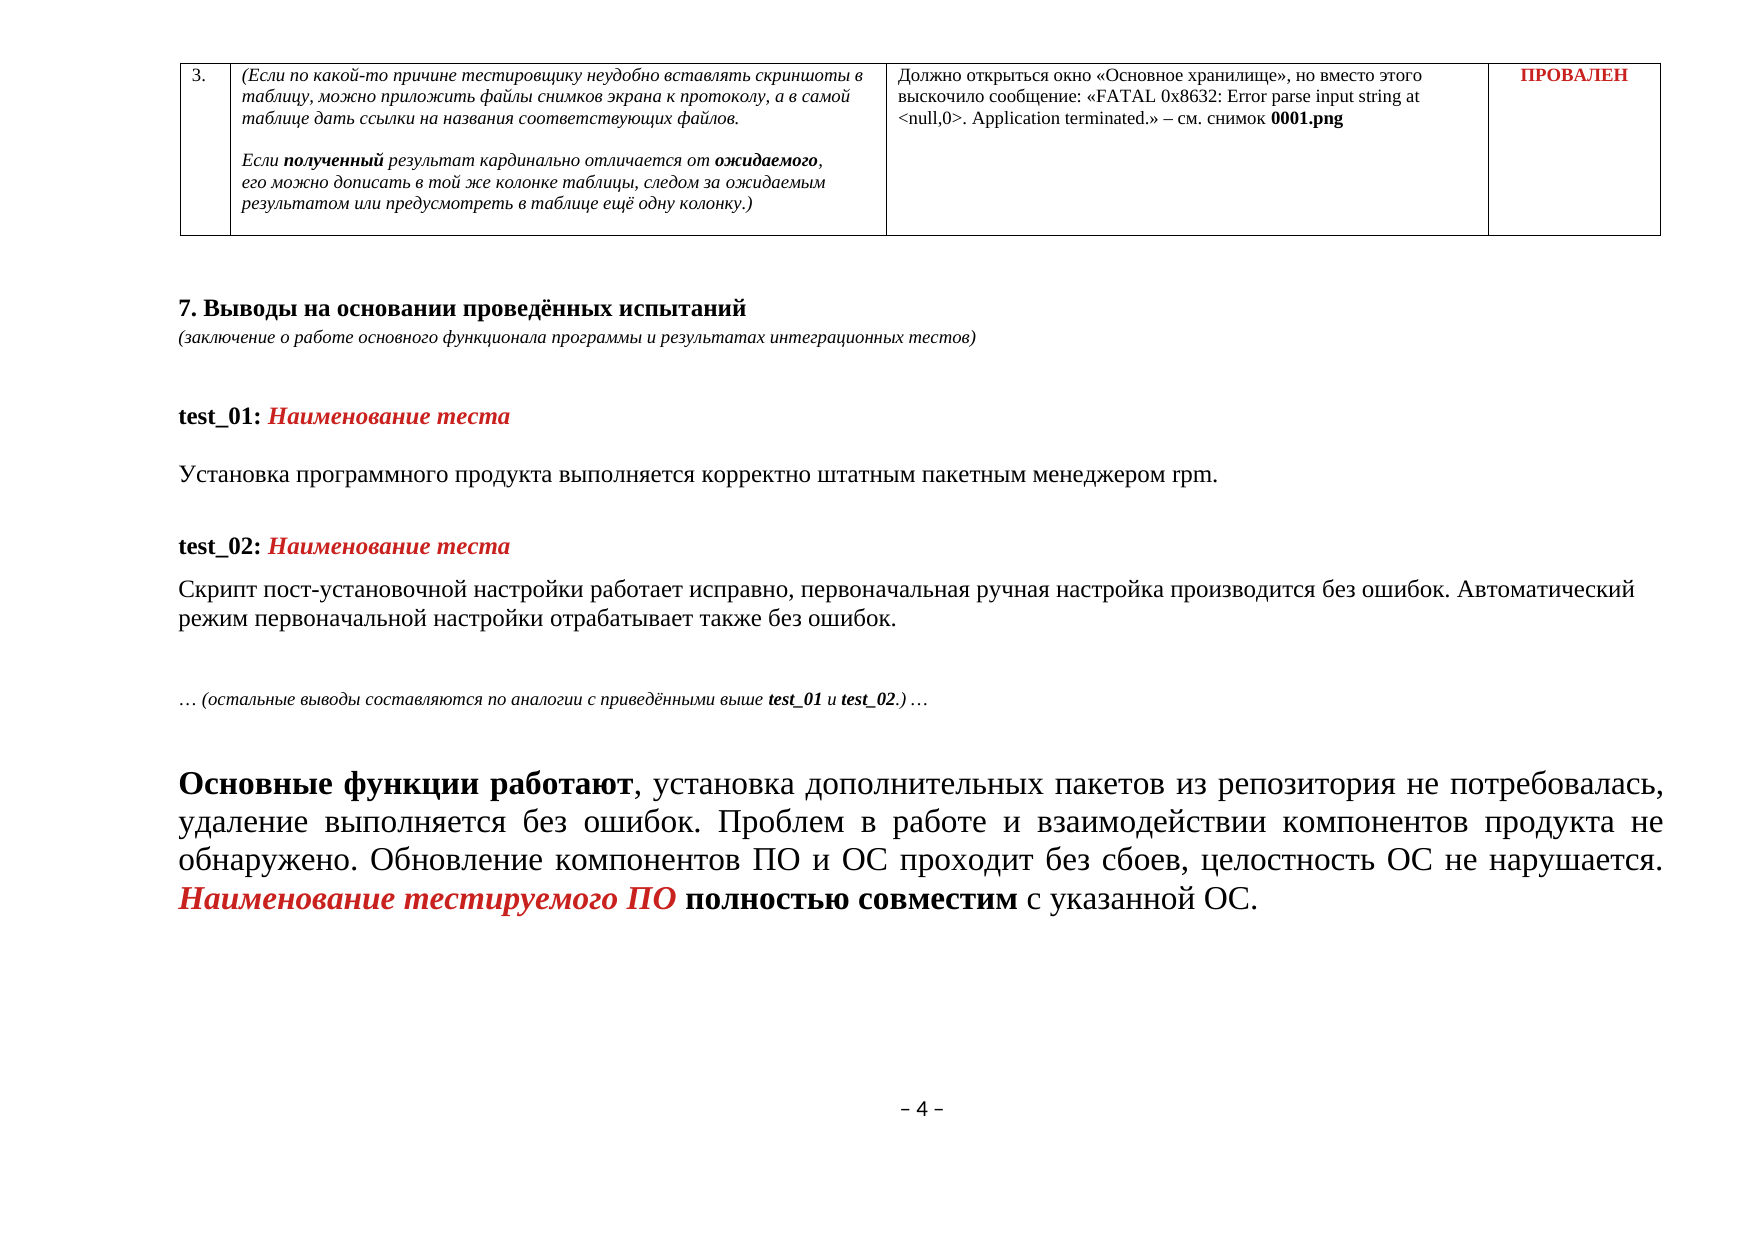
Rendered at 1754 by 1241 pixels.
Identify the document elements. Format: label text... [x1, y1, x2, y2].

text 7. Выводы на основании проведённых испытаний [178, 293, 1665, 322]
text Основные функции работают, установка дополнительных пакетов из репозитория не потребовалась, удаление выполняется без ошибок. Проблем в работе и взаимодействии компонентов продукта не обнаружено. Обновление компонентов ПО и ОС проходит без сбоев, целостность ОС не нарушается. Наименование тестируемого ПО полностью совместим с указанной ОС. [178, 763, 1665, 916]
table_cell Должно открыться окно «Основное хранилище», но вместо этого выскочило сообщение: «FATAL 0x8632: Error parse input string at <null,0>. Application terminated.» – см. снимок 0001.png [887, 64, 1488, 234]
table_cell (Если по какой-то причине тестировщику неудобно вставлять скриншоты в таблицу, можно приложить файлы снимков экрана к протоколу, а в самой таблице дать ссылки на названия соответствующих файлов. Если полученный результат кардинально отличается от ожидаемого, его можно дописать в той же колонке таблицы, следом за ожидаемым результатом или предусмотреть в таблице ещё одну колонку.) [231, 64, 886, 234]
text Установка программного продукта выполняется корректно штатным пакетным менеджером rpm. [178, 459, 1665, 488]
text … (остальные выводы составляются по аналогии с приведёнными выше test_01 и test_02.) … [178, 688, 1665, 709]
text (заключение о работе основного функционала программы и результатах интеграционных тестов) [178, 326, 1665, 348]
text test_01: Наименование теста [178, 401, 1665, 430]
text Скрипт пост-установочной настройки работает исправно, первоначальная ручная настройка производится без ошибок. Автоматический режим первоначальной настройки отрабатывает также без ошибок. [178, 574, 1665, 632]
table_cell ПРОВАЛЕН [1489, 64, 1660, 234]
text test_02: Наименование теста [178, 531, 1665, 560]
table_cell 3. [181, 64, 230, 234]
